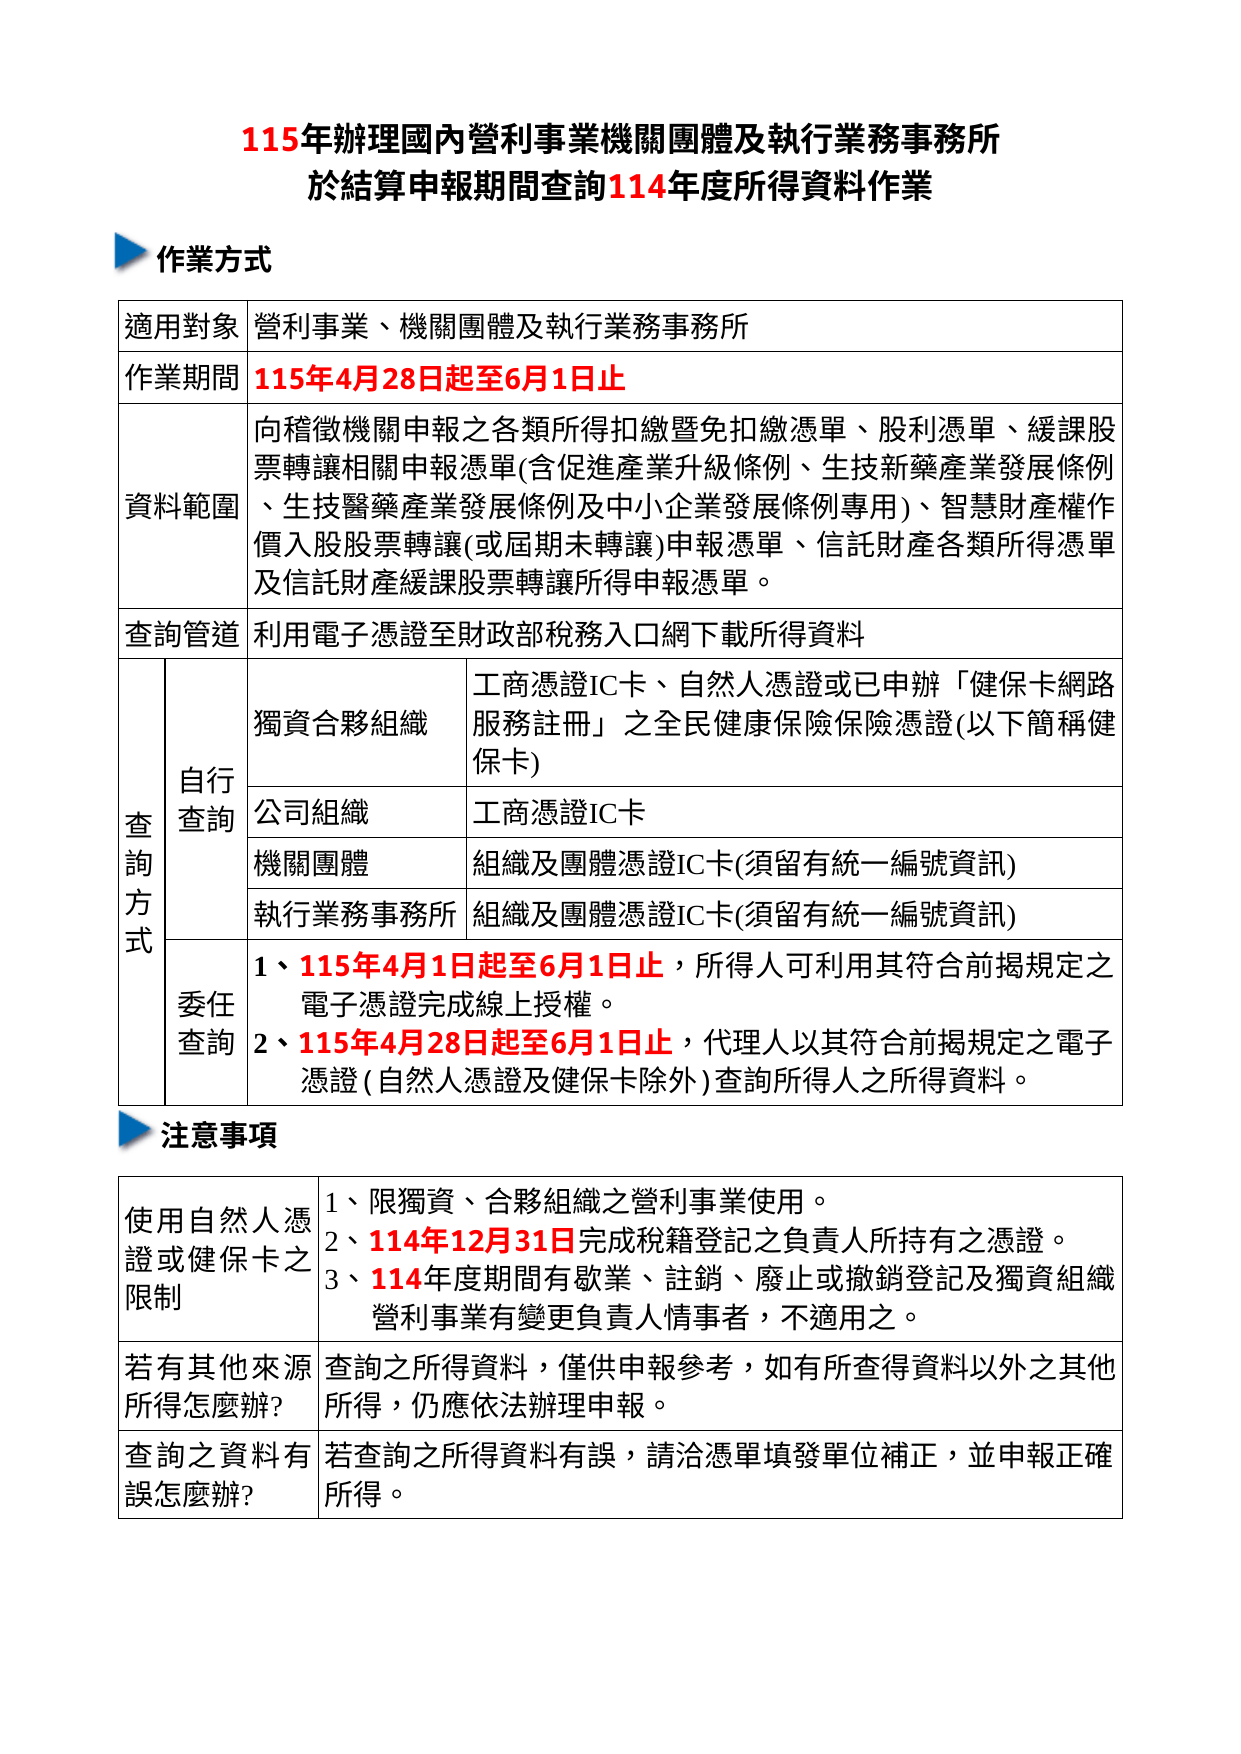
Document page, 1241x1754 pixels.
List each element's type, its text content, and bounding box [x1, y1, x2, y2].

table_cell 利用電子憑證至財政部稅務入口網下載所得資料 [248, 609, 1122, 658]
table_header 1、限獨資、合夥組織之營利事業使用。 2、114年12月31日完成稅籍登記之負責人所持有之憑證。 3、114年度期間有歇業、註銷、廢止或撤銷登記及獨資組織營利事業有變更負責人情事者，不適用之。 [319, 1177, 1122, 1341]
table_cell 查詢管道 [119, 609, 247, 658]
table_cell 組織及團體憑證IC卡(須留有統一編號資訊) [467, 889, 1122, 939]
table_cell 查詢方式 [119, 659, 164, 1105]
table_cell 組織及團體憑證IC卡(須留有統一編號資訊) [467, 838, 1122, 888]
table_cell 查詢之所得資料，僅供申報參考，如有所查得資料以外之其他所得，仍應依法辦理申報。 [319, 1342, 1122, 1430]
text 於結算申報期間查詢114年度所得資料作業 [118, 165, 1122, 207]
table_cell 工商憑證IC卡 [467, 787, 1122, 837]
table_cell 委任查詢 [166, 940, 247, 1105]
table_header 使用自然人憑證或健保卡之限制 [119, 1177, 318, 1341]
table_cell 115年4月28日起至6月1日止 [248, 352, 1122, 403]
table_cell 機關團體 [248, 838, 466, 888]
table_cell 公司組織 [248, 787, 466, 837]
table_cell 若有其他來源所得怎麼辦? [119, 1342, 318, 1430]
table_cell 作業期間 [119, 352, 247, 403]
table_cell 若查詢之所得資料有誤，請洽憑單填發單位補正，並申報正確所得。 [319, 1431, 1122, 1518]
table_cell 資料範圍 [119, 404, 247, 607]
picture [116, 1106, 161, 1157]
picture [112, 228, 157, 279]
text 115年辦理國內營利事業機關團體及執行業務事務所 [118, 118, 1122, 159]
table_cell 查詢之資料有誤怎麼辦? [119, 1431, 318, 1518]
text 作業方式 [157, 236, 1122, 278]
text 注意事項 [161, 1113, 1122, 1155]
table_header 適用對象 [119, 301, 247, 351]
table_header 營利事業、機關團體及執行業務事務所 [248, 301, 1122, 351]
table_cell 獨資合夥組織 [248, 659, 466, 786]
table_cell 1、115年4月1日起至6月1日止，所得人可利用其符合前揭規定之電子憑證完成線上授權。 2、115年4月28日起至6月1日止，代理人以其符合前揭規定之電子憑證(自然人憑證及健保卡除外)查詢所得人之所得資料。 [248, 940, 1122, 1105]
table_cell 工商憑證IC卡、自然人憑證或已申辦「健保卡網路服務註冊」之全民健康保險保險憑證(以下簡稱健保卡) [467, 659, 1122, 786]
table_cell 執行業務事務所 [248, 889, 466, 939]
table_cell 自行查詢 [166, 659, 247, 939]
table_cell 向稽徵機關申報之各類所得扣繳暨免扣繳憑單、股利憑單、緩課股票轉讓相關申報憑單(含促進產業升級條例、生技新藥產業發展條例、生技醫藥產業發展條例及中小企業發展條例專用)、智慧財產權作價入股股票轉讓(或屆期未轉讓)申報憑單、信託財產各類所得憑單及信託財產緩課股票轉讓所得申報憑單。 [248, 404, 1122, 607]
